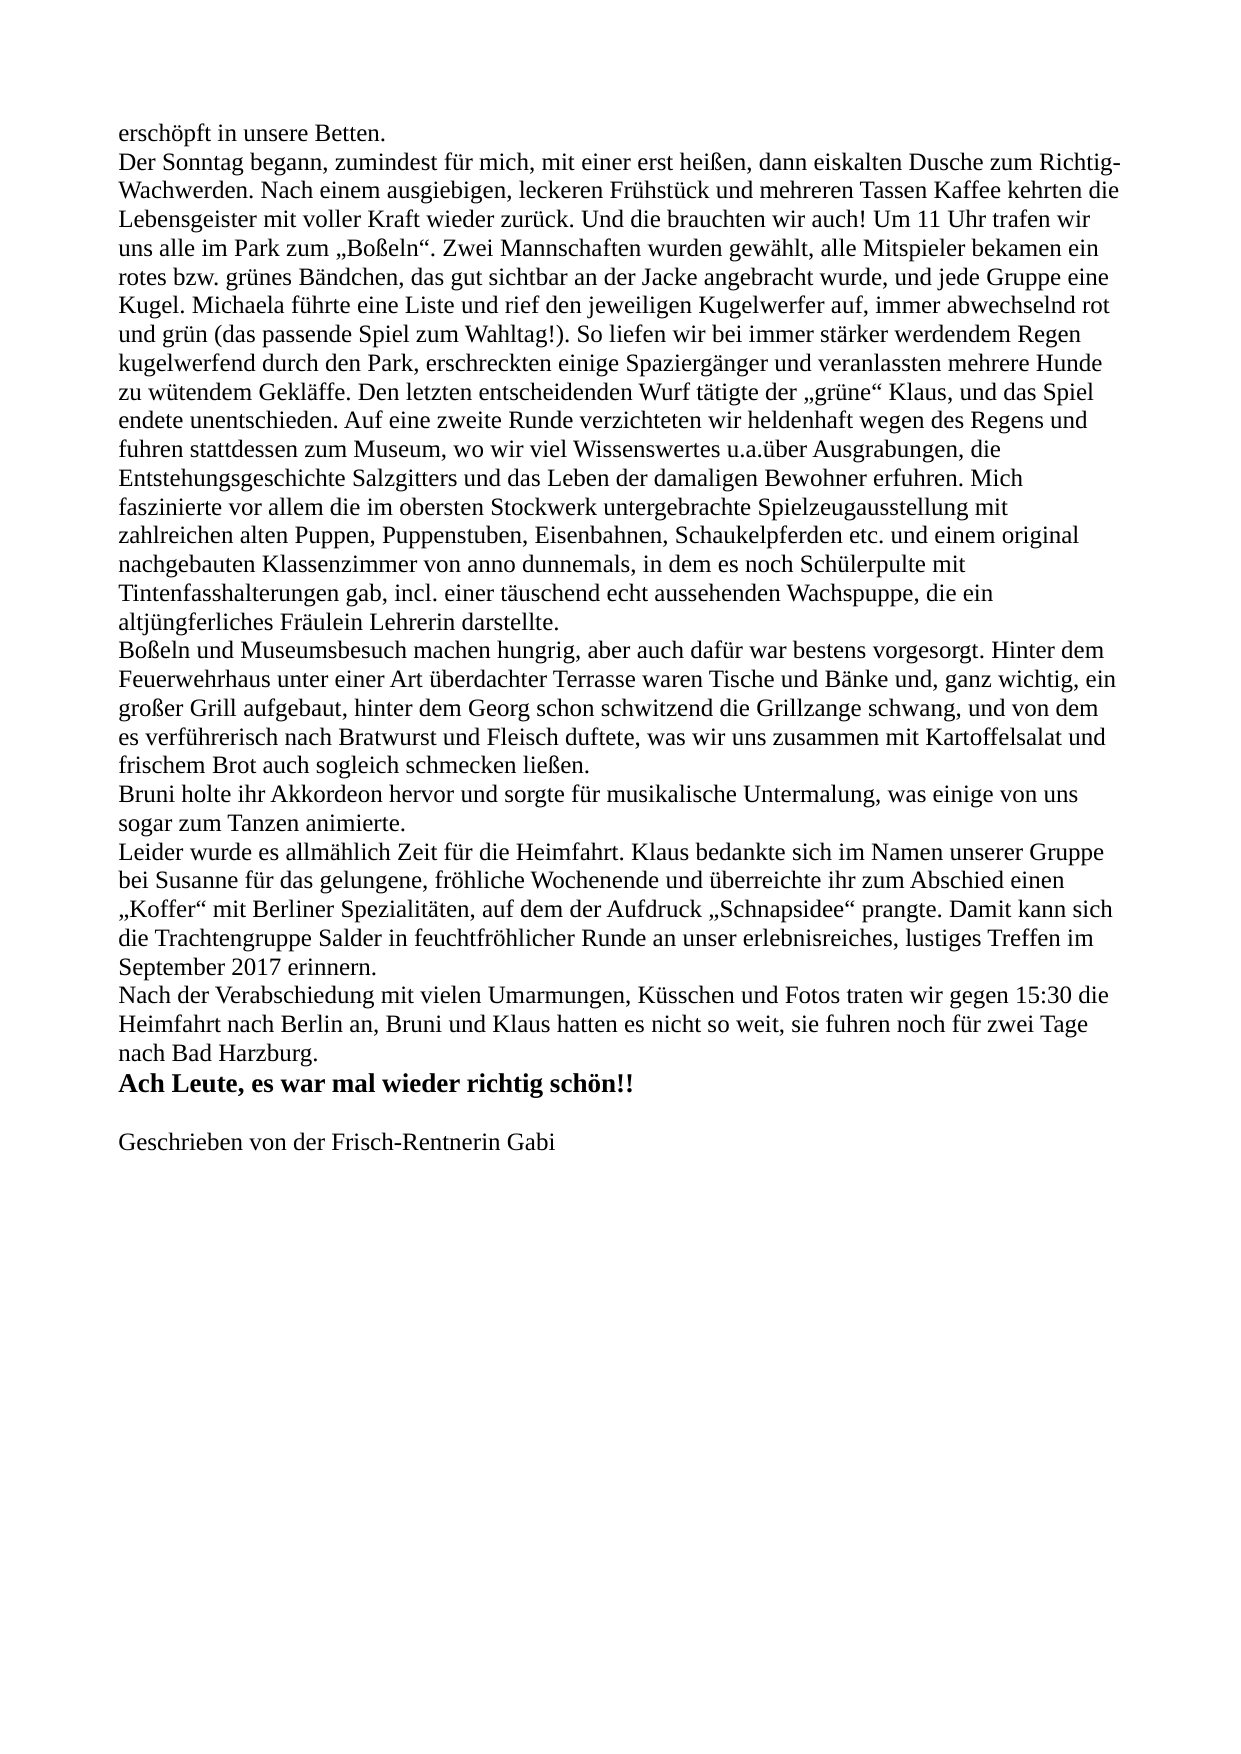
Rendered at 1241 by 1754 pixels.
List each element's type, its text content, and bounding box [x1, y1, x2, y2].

text Leider wurde es allmählich Zeit für die Heimfahrt. Klaus bedankte sich im Namen unserer Gruppe bei Susanne für das gelungene, fröhliche Wochenende und überreichte ihr zum Abschied einen „Koffer“ mit Berliner Spezialitäten, auf dem der Aufdruck „Schnapsidee“ prangte. Damit kann sich die Trachtengruppe Salder in feuchtfröhlicher Runde an unser erlebnisreiches, lustiges Treffen im September 2017 erinnern. [118, 837, 1122, 981]
text erschöpft in unsere Betten. [118, 118, 1122, 147]
text Bruni holte ihr Akkordeon hervor und sorgte für musikalische Untermalung, was einige von uns sogar zum Tanzen animierte. [118, 779, 1122, 837]
text Ach Leute, es war mal wieder richtig schön!! [118, 1067, 1122, 1098]
text Der Sonntag begann, zumindest für mich, mit einer erst heißen, dann eiskalten Dusche zum Richtig-Wachwerden. Nach einem ausgiebigen, leckeren Frühstück und mehreren Tassen Kaffee kehrten die Lebensgeister mit voller Kraft wieder zurück. Und die brauchten wir auch! Um 11 Uhr trafen wir uns alle im Park zum „Boßeln“. Zwei Mannschaften wurden gewählt, alle Mitspieler bekamen ein rotes bzw. grünes Bändchen, das gut sichtbar an der Jacke angebracht wurde, und jede Gruppe eine Kugel. Michaela führte eine Liste und rief den jeweiligen Kugelwerfer auf, immer abwechselnd rot und grün (das passende Spiel zum Wahltag!). So liefen wir bei immer stärker werdendem Regen kugelwerfend durch den Park, erschreckten einige Spaziergänger und veranlassten mehrere Hunde zu wütendem Gekläffe. Den letzten entscheidenden Wurf tätigte der „grüne“ Klaus, und das Spiel endete unentschieden. Auf eine zweite Runde verzichteten wir heldenhaft wegen des Regens und fuhren stattdessen zum Museum, wo wir viel Wissenswertes u.a.über Ausgrabungen, die Entstehungsgeschichte Salzgitters und das Leben der damaligen Bewohner erfuhren. Mich faszinierte vor allem die im obersten Stockwerk untergebrachte Spielzeugausstellung mit zahlreichen alten Puppen, Puppenstuben, Eisenbahnen, Schaukelpferden etc. und einem original nachgebauten Klassenzimmer von anno dunnemals, in dem es noch Schülerpulte mit Tintenfasshalterungen gab, incl. einer täuschend echt aussehenden Wachspuppe, die ein altjüngferliches Fräulein Lehrerin darstellte. [118, 147, 1122, 636]
text Nach der Verabschiedung mit vielen Umarmungen, Küsschen und Fotos traten wir gegen 15:30 die Heimfahrt nach Berlin an, Bruni und Klaus hatten es nicht so weit, sie fuhren noch für zwei Tage nach Bad Harzburg. [118, 981, 1122, 1067]
text Geschrieben von der Frisch-Rentnerin Gabi [118, 1127, 1122, 1156]
text Boßeln und Museumsbesuch machen hungrig, aber auch dafür war bestens vorgesorgt. Hinter dem Feuerwehrhaus unter einer Art überdachter Terrasse waren Tische und Bänke und, ganz wichtig, ein großer Grill aufgebaut, hinter dem Georg schon schwitzend die Grillzange schwang, und von dem es verführerisch nach Bratwurst und Fleisch duftete, was wir uns zusammen mit Kartoffelsalat und frischem Brot auch sogleich schmecken ließen. [118, 636, 1122, 779]
